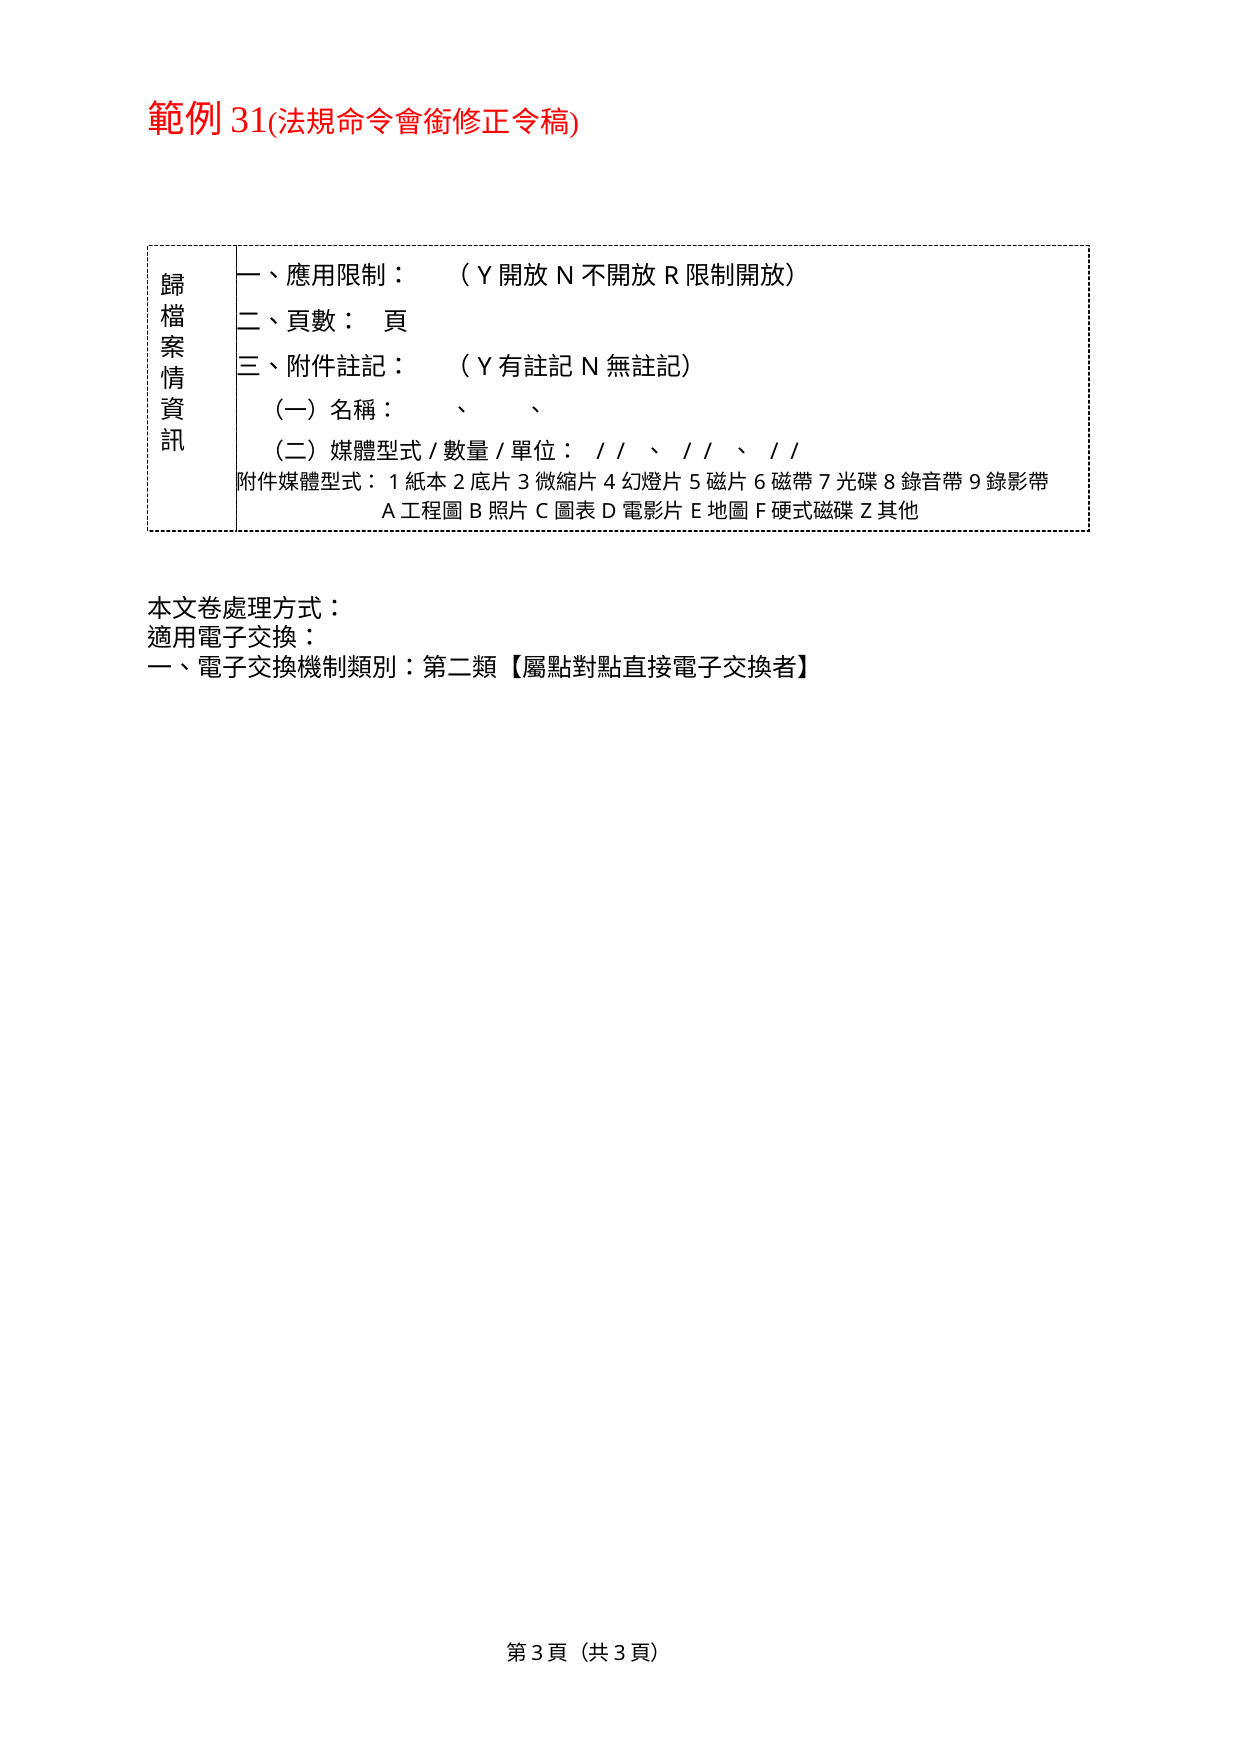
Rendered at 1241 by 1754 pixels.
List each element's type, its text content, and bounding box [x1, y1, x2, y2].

text 本文卷處理方式： [148, 594, 1092, 623]
text 適用電子交換： [148, 623, 1092, 653]
text 一、電子交換機制類別：第二類【屬點對點直接電子交換者】 [148, 653, 1092, 682]
